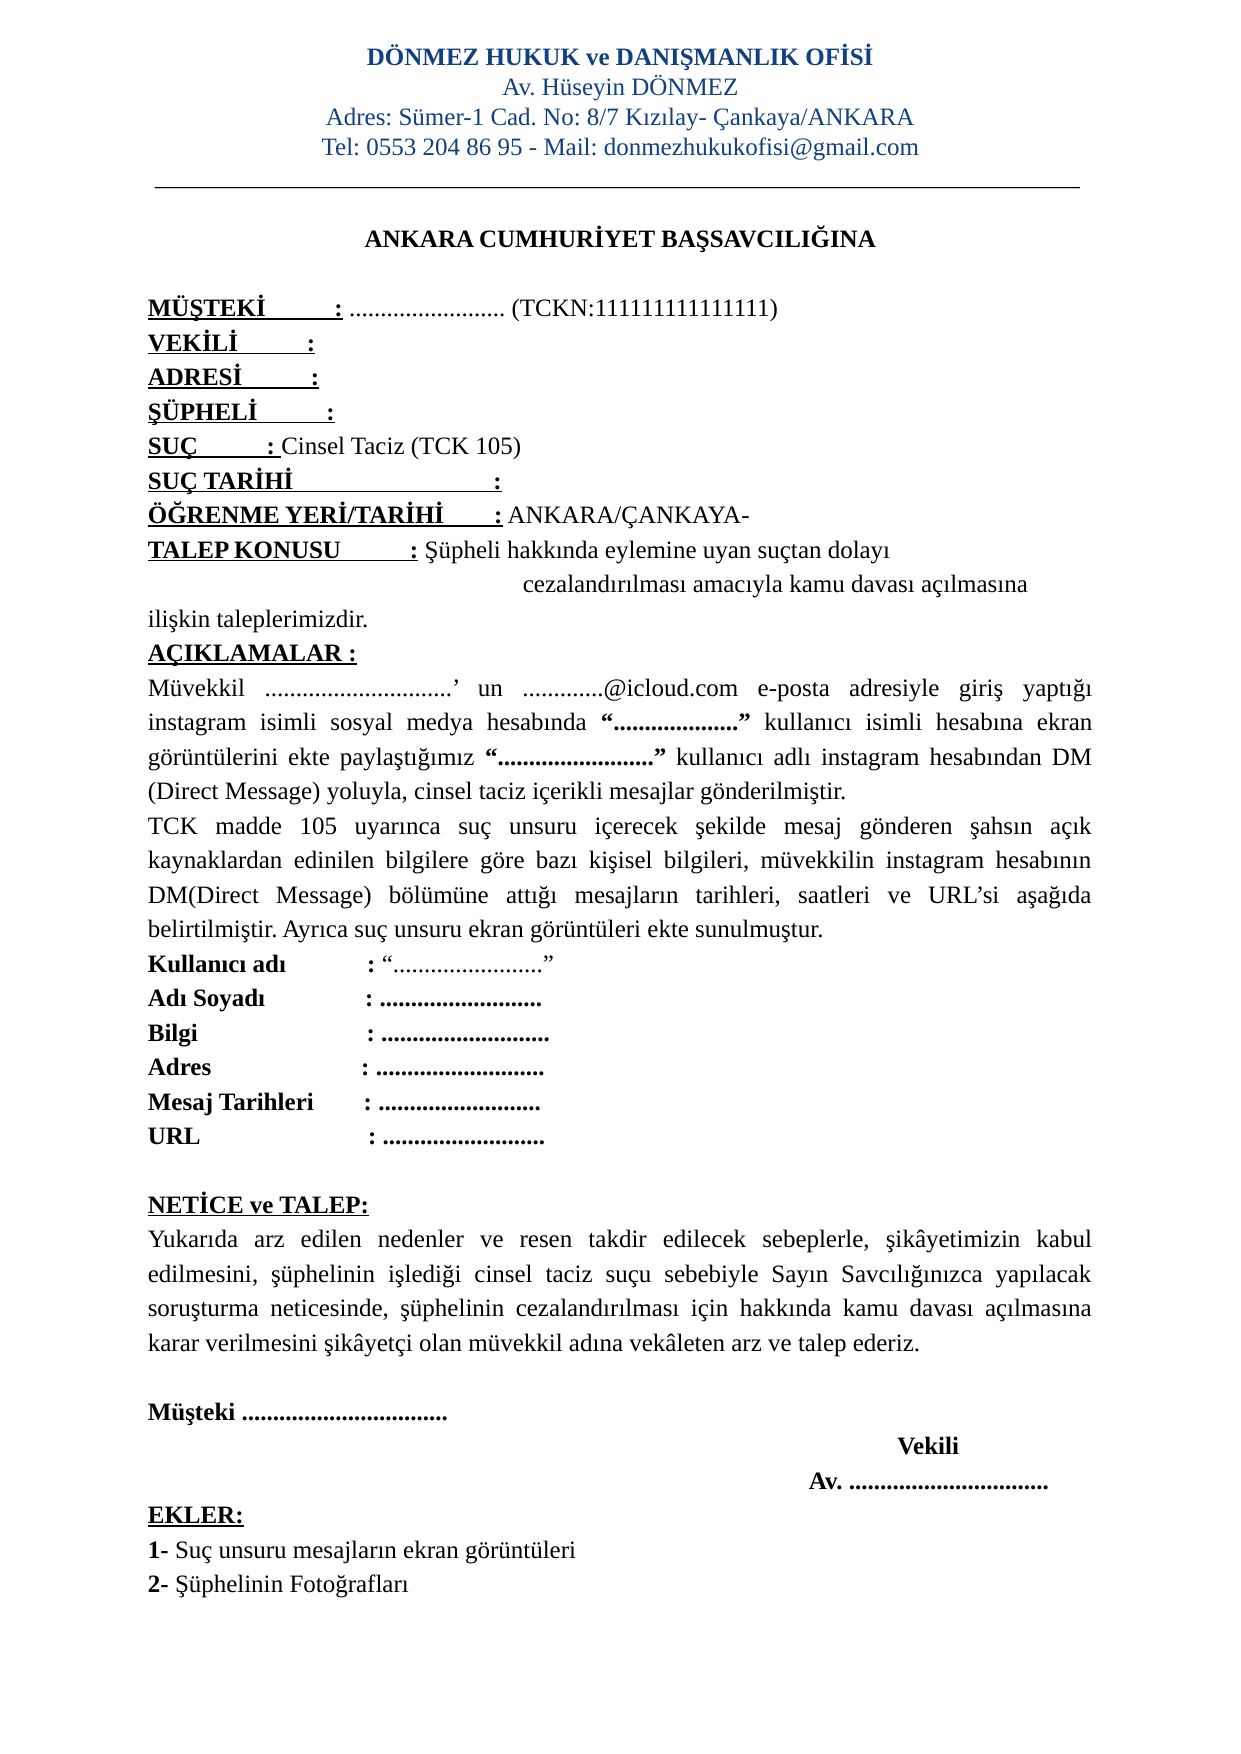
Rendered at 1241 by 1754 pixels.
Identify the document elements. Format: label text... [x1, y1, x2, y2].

text SUÇ TARİHİ : [148, 462, 1093, 496]
text 1- Suç unsuru mesajların ekran görüntüleri [148, 1531, 1093, 1565]
text AÇIKLAMALAR : [148, 634, 1093, 669]
text Yukarıda arz edilen nedenler ve resen takdir edilecek sebeplerle, şikâyetimizin kabul edilmesini, şüphelinin işlediği cinsel taciz suçu sebebiyle Sayın Savcılığınızca yapılacak soruşturma neticesinde, şüphelinin cezalandırılması için hakkında kamu davası açılmasına karar verilmesini şikâyetçi olan müvekkil adına vekâleten arz ve talep ederiz. [148, 1220, 1093, 1358]
text MÜŞTEKİ : ......................... (TCKN:111111111111111) [148, 289, 1093, 324]
text URL : .......................... [148, 1117, 1093, 1151]
text Kullanıcı adı : “........................” [148, 944, 1093, 979]
text Müvekkil ..............................’ un .............@icloud.com e-posta adresiyle giriş yaptığı instagram isimli sosyal medya hesabında “....................” kullanıcı isimli hesabına ekran görüntülerini ekte paylaştığımız “.........................” kullanıcı adlı instagram hesabından DM (Direct Message) yoluyla, cinsel taciz içerikli mesajlar gönderilmiştir. [148, 669, 1093, 807]
text ÖĞRENME YERİ/TARİHİ : ANKARA/ÇANKAYA- [148, 496, 1093, 531]
text Müşteki ................................. [148, 1393, 1093, 1427]
text TALEP KONUSU : Şüpheli hakkında eylemine uyan suçtan dolayı [148, 531, 1093, 565]
text 2- Şüphelinin Fotoğrafları [148, 1565, 1093, 1599]
text NETİCE ve TALEP: [148, 1186, 1093, 1220]
text SUÇ : Cinsel Taciz (TCK 105) [148, 427, 1093, 462]
text Mesaj Tarihleri : .......................... [148, 1082, 1093, 1117]
text Av. ................................ [148, 1462, 1093, 1496]
text VEKİLİ : [148, 324, 1093, 358]
text EKLER: [148, 1496, 1093, 1531]
text Adı Soyadı : .......................... [148, 979, 1093, 1013]
text TCK madde 105 uyarınca suç unsuru içerecek şekilde mesaj gönderen şahsın açık kaynaklardan edinilen bilgilere göre bazı kişisel bilgileri, müvekkilin instagram hesabının DM(Direct Message) bölümüne attığı mesajların tarihleri, saatleri ve URL’si aşağıda belirtilmiştir. Ayrıca suç unsuru ekran görüntüleri ekte sunulmuştur. [148, 807, 1093, 944]
text ANKARA CUMHURİYET BAŞSAVCILIĞINA [148, 220, 1093, 255]
text ADRESİ : [148, 358, 1093, 393]
text Bilgi : ........................... [148, 1013, 1093, 1048]
text ŞÜPHELİ : [148, 393, 1093, 427]
text Vekili [148, 1427, 1093, 1462]
text Adres : ........................... [148, 1048, 1093, 1082]
text cezalandırılması amacıyla kamu davası açılmasına ilişkin taleplerimizdir. [148, 565, 1093, 634]
